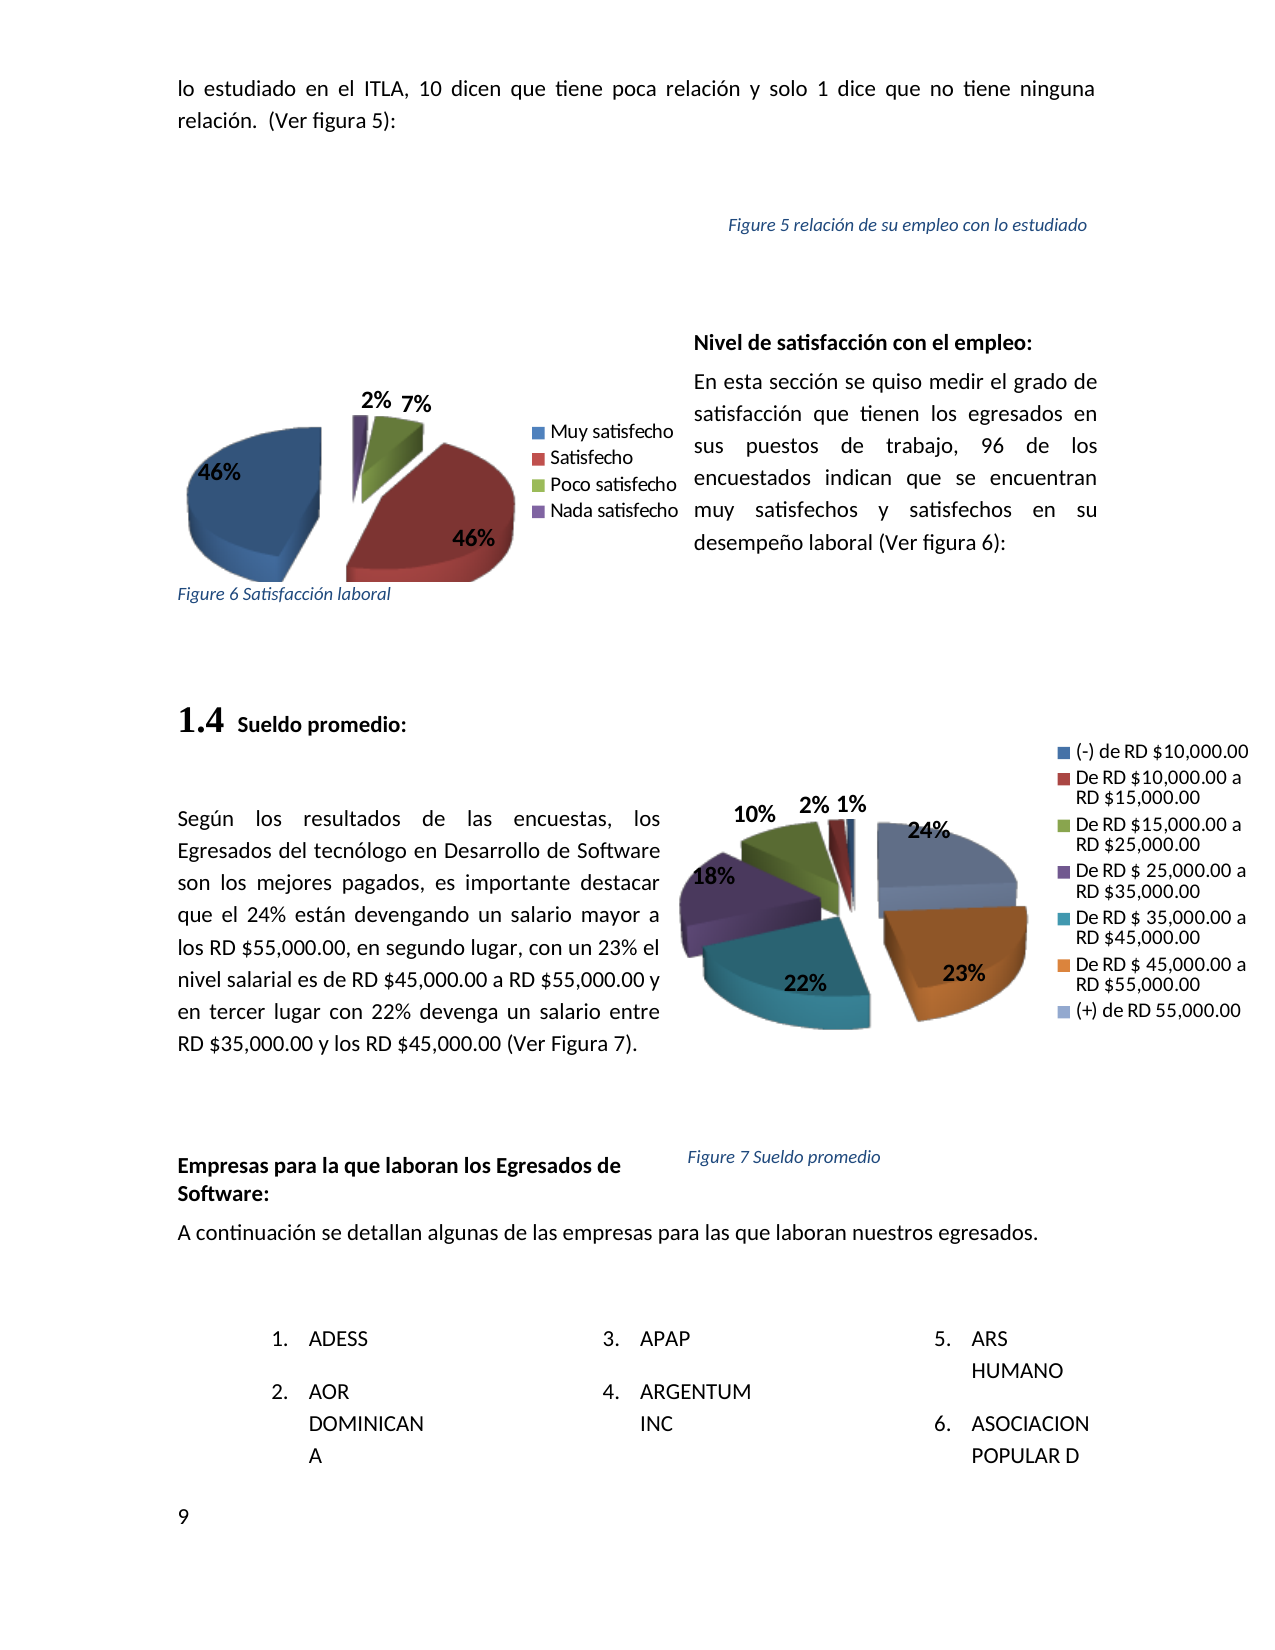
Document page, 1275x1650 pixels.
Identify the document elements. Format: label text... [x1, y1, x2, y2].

list AOR DOMINICANA [271, 1377, 435, 1469]
list ADESS [271, 1324, 435, 1352]
text En esta sección se quiso medir el grado de satisfacción que tienen los egresados en sus puestos de trabajo, 96 de los encuestados indican que se encuentran muy satisfechos y satisfechos en su desempeño laboral (Ver figura 6): [694, 367, 1098, 556]
list ASOCIACION POPULAR D [934, 1409, 1098, 1469]
text [687, 1168, 1273, 1189]
list APAP [602, 1324, 766, 1352]
text Figure 5 relación de su empleo con lo estudiado [728, 213, 1275, 236]
list ARS HUMANO [934, 1324, 1098, 1384]
text A continuación se detallan algunas de las empresas para las que laboran nuestros egresados. [177, 1218, 1098, 1246]
subtitle Sueldo promedio: [177, 697, 661, 740]
text Según los resultados de las encuestas, los Egresados del tecnólogo en Desarrollo de Software son los mejores pagados, es importante destacar que el 24% están devengando un salario mayor a los RD $55,000.00, en segundo lugar, con un 23% el nivel salarial es de RD $45,000.00 a RD $55,000.00 y en tercer lugar con 22% devenga un salario entre RD $35,000.00 y los RD $45,000.00 (Ver Figura 7). [177, 804, 661, 1057]
text lo estudiado en el ITLA, 10 dicen que tiene poca relación y solo 1 dice que no tiene ninguna relación. (Ver figura 5): [177, 74, 1098, 134]
list ARGENTUM INC [602, 1377, 766, 1437]
text Figure 7 Sueldo promedio [687, 1145, 1273, 1168]
text Figure 6 Satisfacción laboral [177, 582, 733, 605]
subtitle Empresas para la que laboran los Egresados de Software: [177, 1151, 1098, 1207]
subtitle Nivel de satisfacción con el empleo: [694, 328, 1098, 356]
